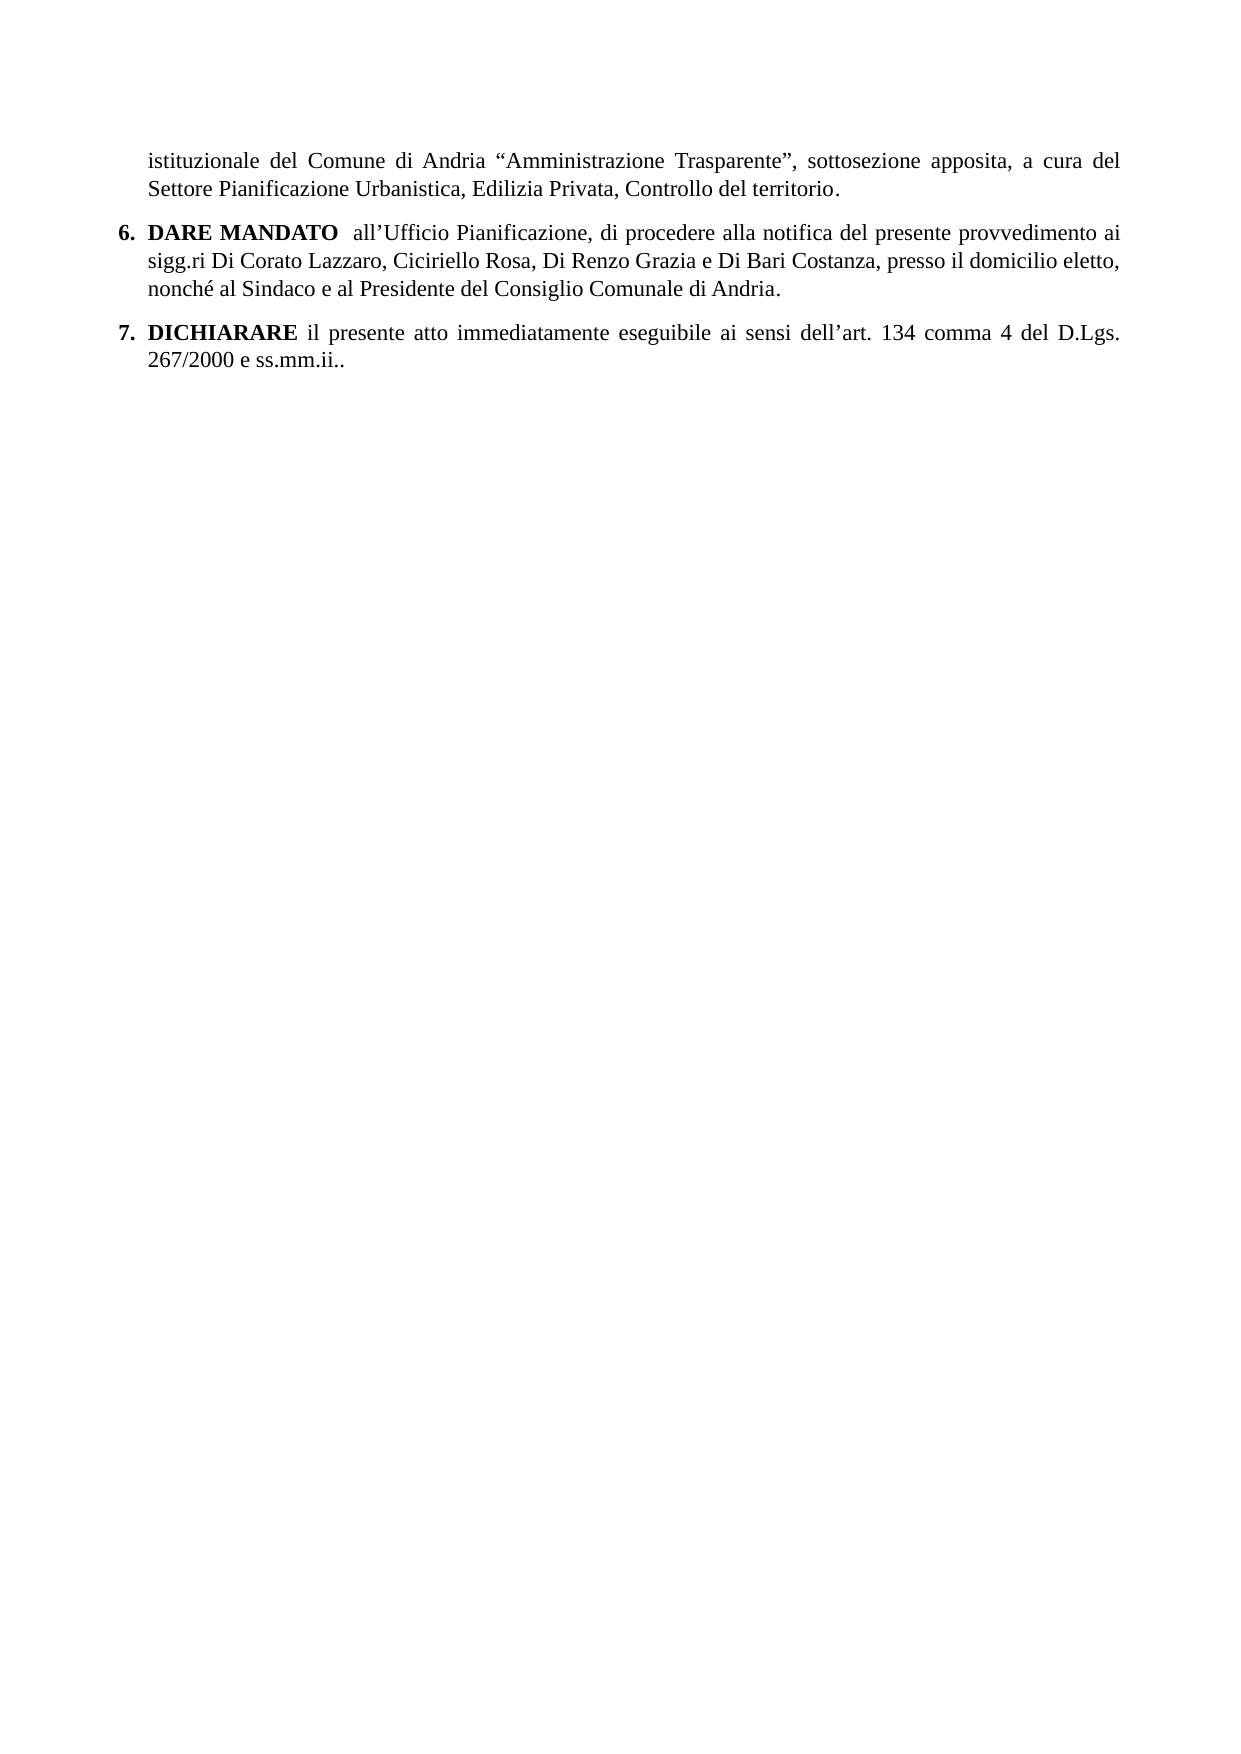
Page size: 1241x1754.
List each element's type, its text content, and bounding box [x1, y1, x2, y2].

list DARE MANDATO all’Ufficio Pianificazione, di procedere alla notifica del presente provvedimento ai sigg.ri Di Corato Lazzaro, Ciciriello Rosa, Di Renzo Grazia e Di Bari Costanza, presso il domicilio eletto, nonché al Sindaco e al Presidente del Consiglio Comunale di Andria. [118, 219, 1122, 301]
list istituzionale del Comune di Andria “Amministrazione Trasparente”, sottosezione apposita, a cura del Settore Pianificazione Urbanistica, Edilizia Privata, Controllo del territorio. [118, 148, 1122, 202]
list DICHIARARE il presente atto immediatamente eseguibile ai sensi dell’art. 134 comma 4 del D.Lgs. 267/2000 e ss.mm.ii.. [118, 319, 1122, 373]
